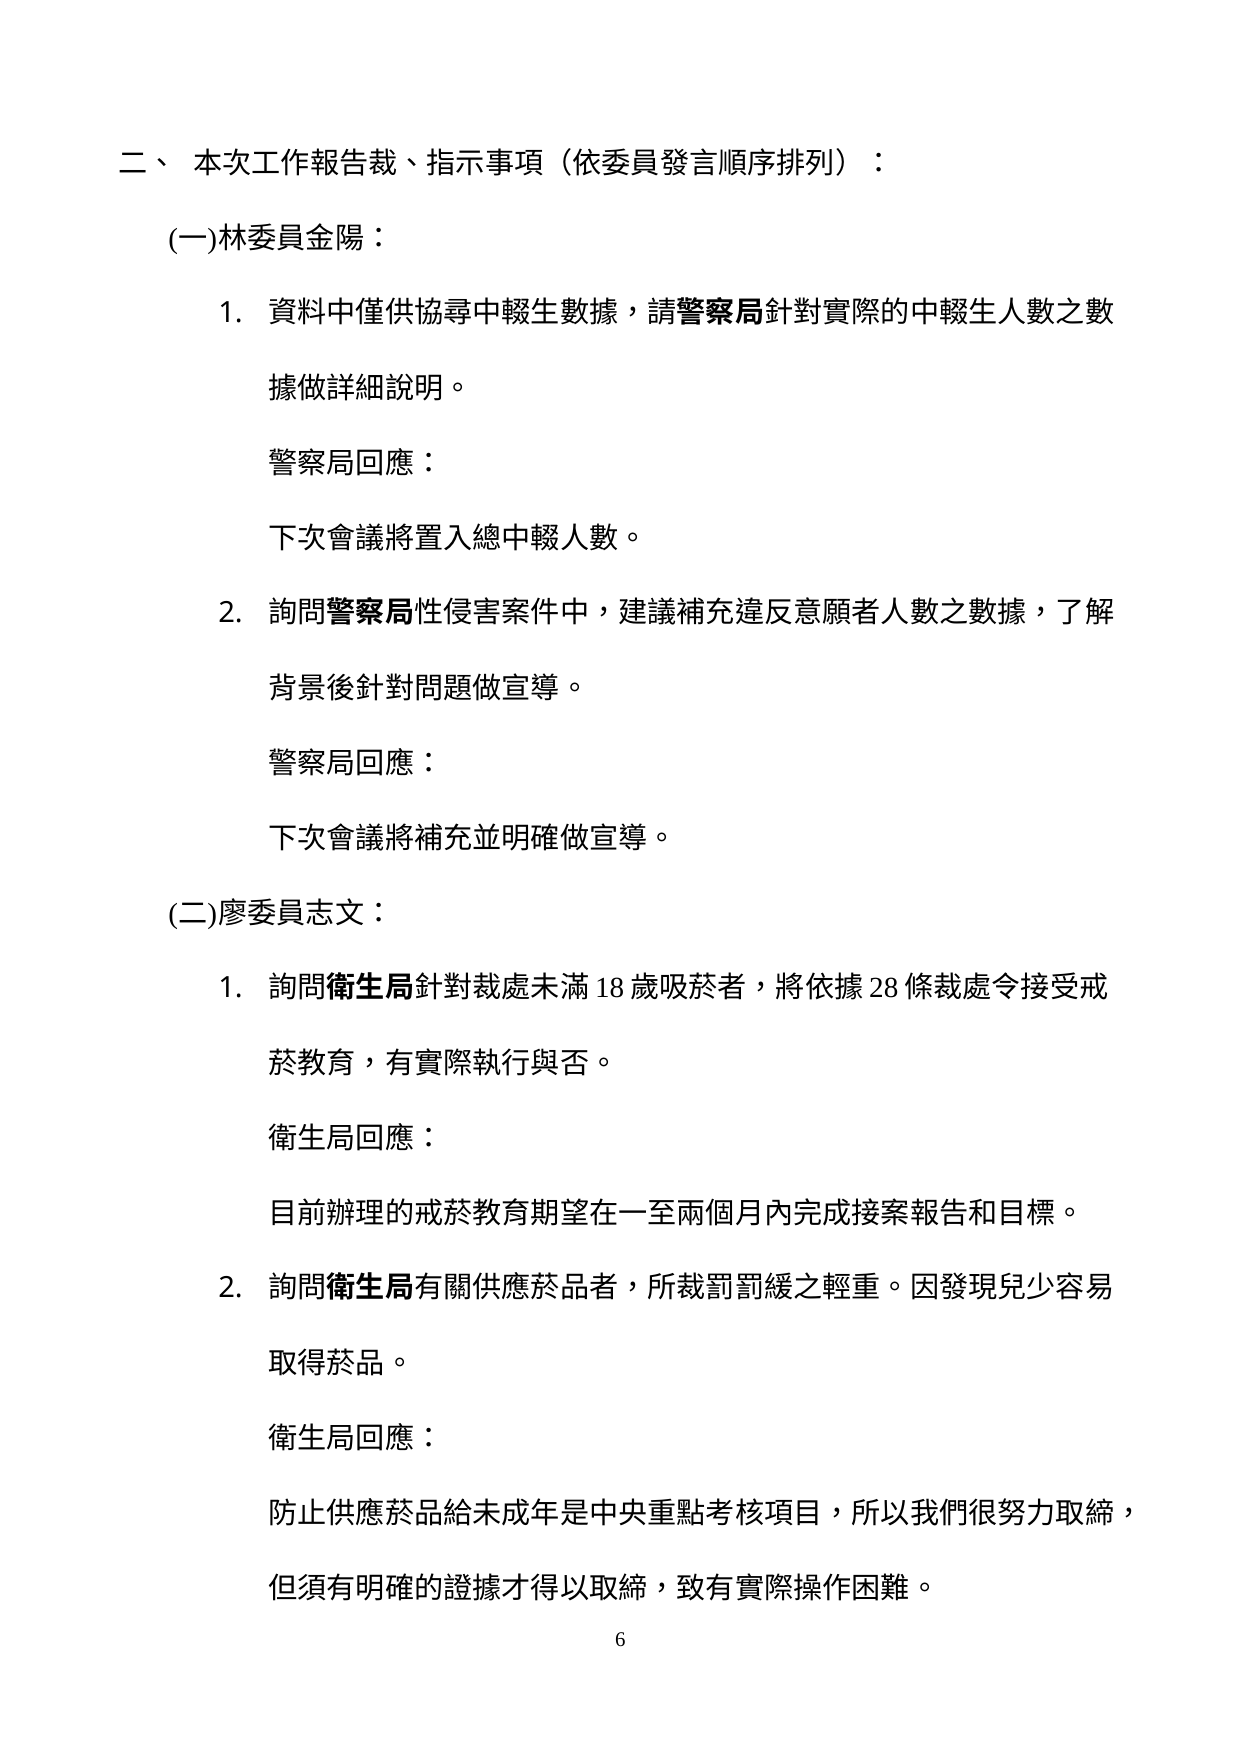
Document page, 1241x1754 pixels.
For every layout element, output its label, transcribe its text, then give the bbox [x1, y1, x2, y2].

list 詢問警察局性侵害案件中，建議補充違反意願者人數之數據，了解背景後針對問題做宣導。 [218, 573, 1122, 723]
list 本次工作報告裁、指示事項（依委員發言順序排列）： [118, 123, 1122, 198]
text 目前辦理的戒菸教育期望在一至兩個月內完成接案報告和目標。 [268, 1173, 1122, 1248]
list 詢問衛生局針對裁處未滿18歲吸菸者，將依據28條裁處令接受戒菸教育，有實際執行與否。 [218, 948, 1122, 1098]
list 廖委員志文： [168, 873, 1122, 948]
text 衛生局回應： [268, 1398, 1122, 1473]
text 下次會議將補充並明確做宣導。 [268, 798, 1122, 873]
list 資料中僅供協尋中輟生數據，請警察局針對實際的中輟生人數之數據做詳細說明。 [218, 273, 1122, 423]
text 防止供應菸品給未成年是中央重點考核項目，所以我們很努力取締，但須有明確的證據才得以取締，致有實際操作困難。 [268, 1473, 1122, 1623]
list 詢問衛生局有關供應菸品者，所裁罰罰緩之輕重。因發現兒少容易取得菸品。 [218, 1248, 1122, 1398]
text 衛生局回應： [268, 1098, 1122, 1173]
text 警察局回應： [268, 423, 1122, 498]
text 下次會議將置入總中輟人數。 [268, 498, 1122, 573]
list 林委員金陽： [168, 198, 1122, 273]
text 警察局回應： [268, 723, 1122, 798]
